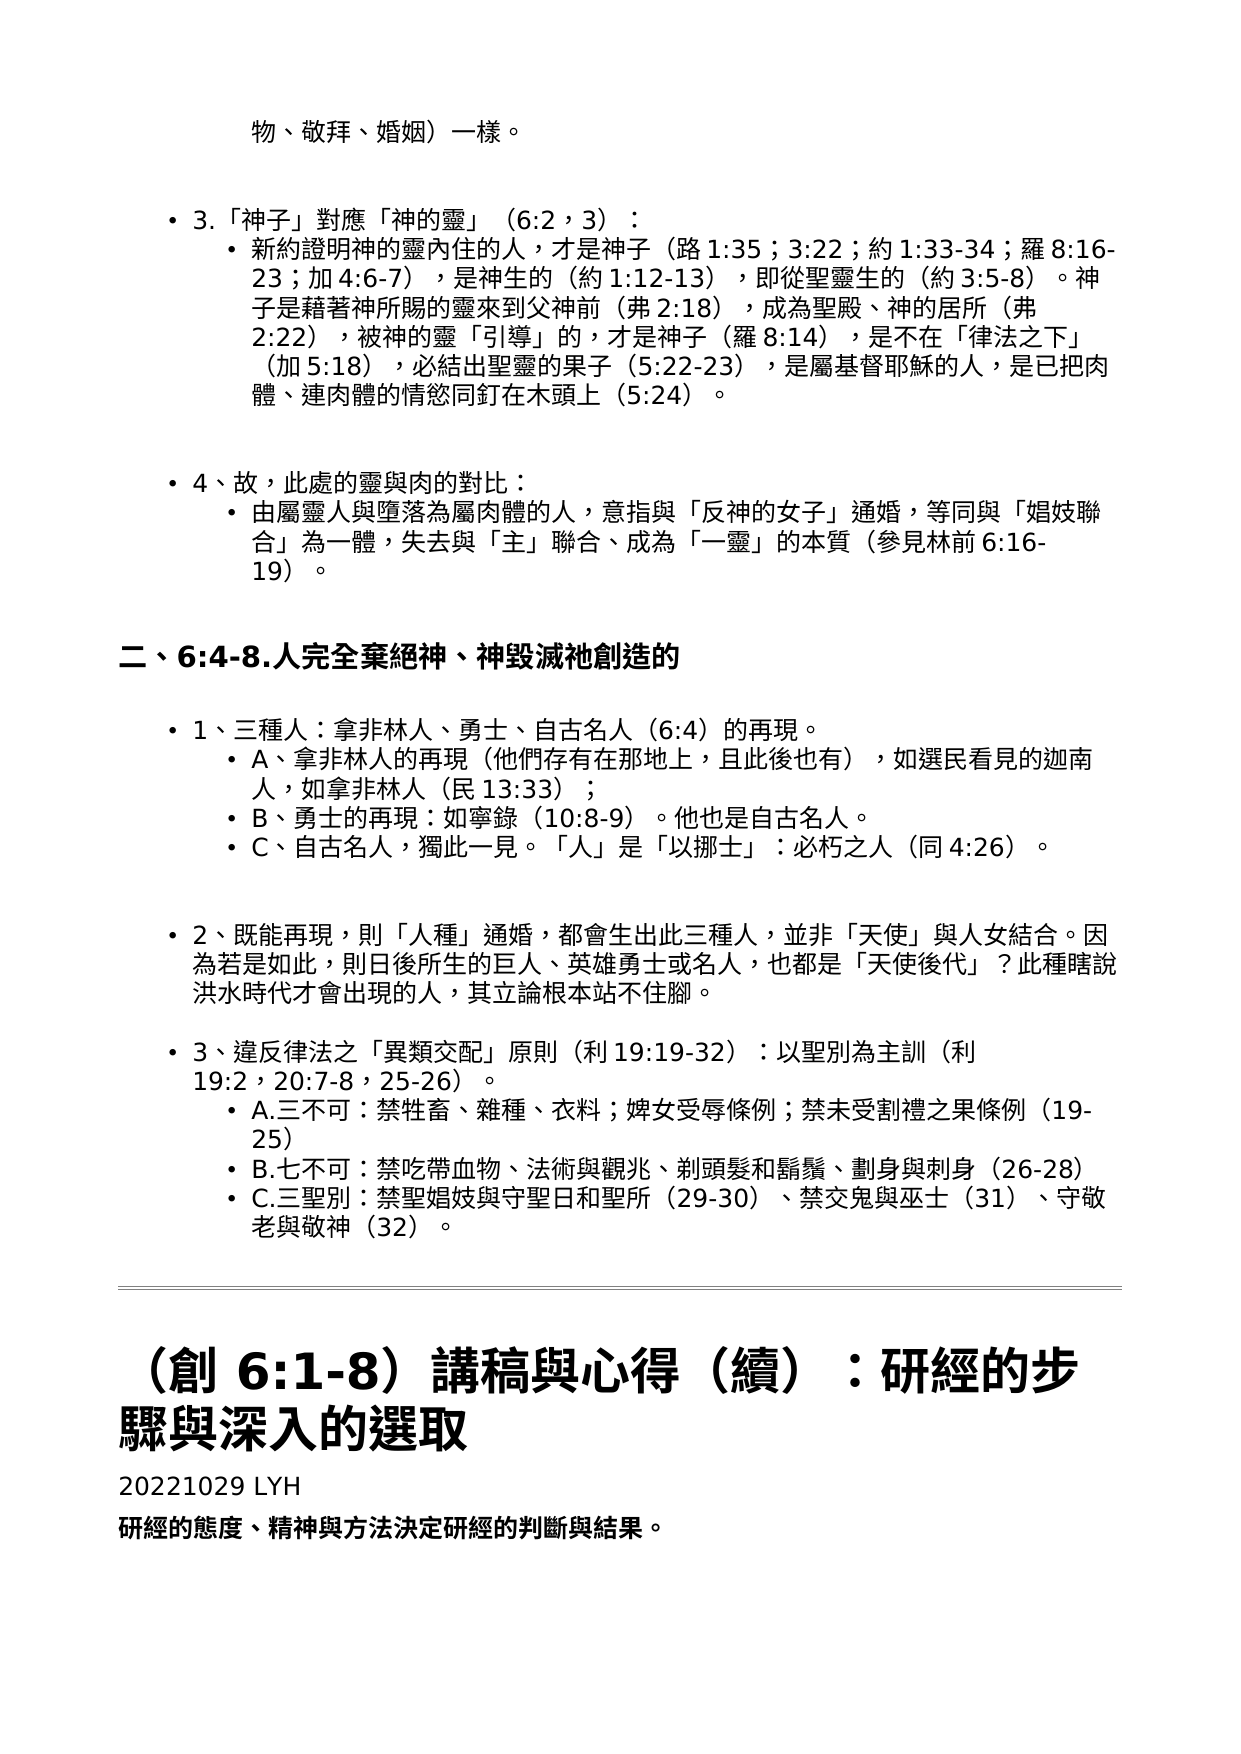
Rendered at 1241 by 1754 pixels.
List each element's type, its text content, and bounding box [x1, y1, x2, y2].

list 3.「神子」對應「神的靈」（6:2，3）： [177, 206, 1122, 235]
list 3、違反律法之「異類交配」原則（利19:19-32）：以聖別為主訓（利19:2，20:7-8，25-26）。 [177, 1038, 1122, 1097]
subtitle （創 6:1-8）講稿與心得（續）：研經的步驟與深入的選取 [118, 1343, 1122, 1460]
text 20221029 LYH [118, 1472, 1122, 1501]
subtitle 二、6:4-8.人完全棄絕神、神毀滅祂創造的 [118, 641, 1122, 674]
list A、拿非林人的再現（他們存有在那地上，且此後也有），如選民看見的迦南人，如拿非林人（民13:33）； [236, 746, 1122, 804]
list C.三聖別：禁聖娼妓與守聖日和聖所（29-30）、禁交鬼與巫士（31）、守敬老與敬神（32）。 [236, 1184, 1122, 1242]
list 物、敬拜、婚姻）一樣。 [236, 118, 1122, 147]
list 4、故，此處的靈與肉的對比： [177, 469, 1122, 498]
list B、勇士的再現：如寧錄（10:8-9）。他也是自古名人。 [236, 804, 1122, 833]
list 1、三種人：拿非林人、勇士、自古名人（6:4）的再現。 [177, 716, 1122, 746]
list 新約證明神的靈內住的人，才是神子（路1:35；3:22；約1:33-34；羅8:16-23；加4:6-7），是神生的（約1:12-13），即從聖靈生的（約3:5-8）。神子是藉著神所賜的靈來到父神前（弗2:18），成為聖殿、神的居所（弗2:22），被神的靈「引導」的，才是神子（羅8:14），是不在「律法之下」（加5:18），必結出聖靈的果子（5:22-23），是屬基督耶穌的人，是已把肉體、連肉體的情慾同釘在木頭上（5:24）。 [236, 235, 1122, 410]
list 由屬靈人與墮落為屬肉體的人，意指與「反神的女子」通婚，等同與「娼妓聯合」為一體，失去與「主」聯合、成為「一靈」的本質（參見林前6:16-19）。 [236, 498, 1122, 586]
list A.三不可：禁牲畜、雜種、衣料；婢女受辱條例；禁未受割禮之果條例（19-25） [236, 1097, 1122, 1155]
list B.七不可：禁吃帶血物、法術與觀兆、剃頭髮和鬍鬚、劃身與刺身（26-28） [236, 1155, 1122, 1184]
list 2、既能再現，則「人種」通婚，都會生出此三種人，並非「天使」與人女結合。因為若是如此，則日後所生的巨人、英雄勇士或名人，也都是「天使後代」？此種瞎說洪水時代才會出現的人，其立論根本站不住腳。 [177, 921, 1122, 1009]
text 研經的態度、精神與方法決定研經的判斷與結果。 [118, 1514, 1122, 1543]
list C、自古名人，獨此一見。「人」是「以挪士」：必朽之人（同4:26）。 [236, 833, 1122, 862]
